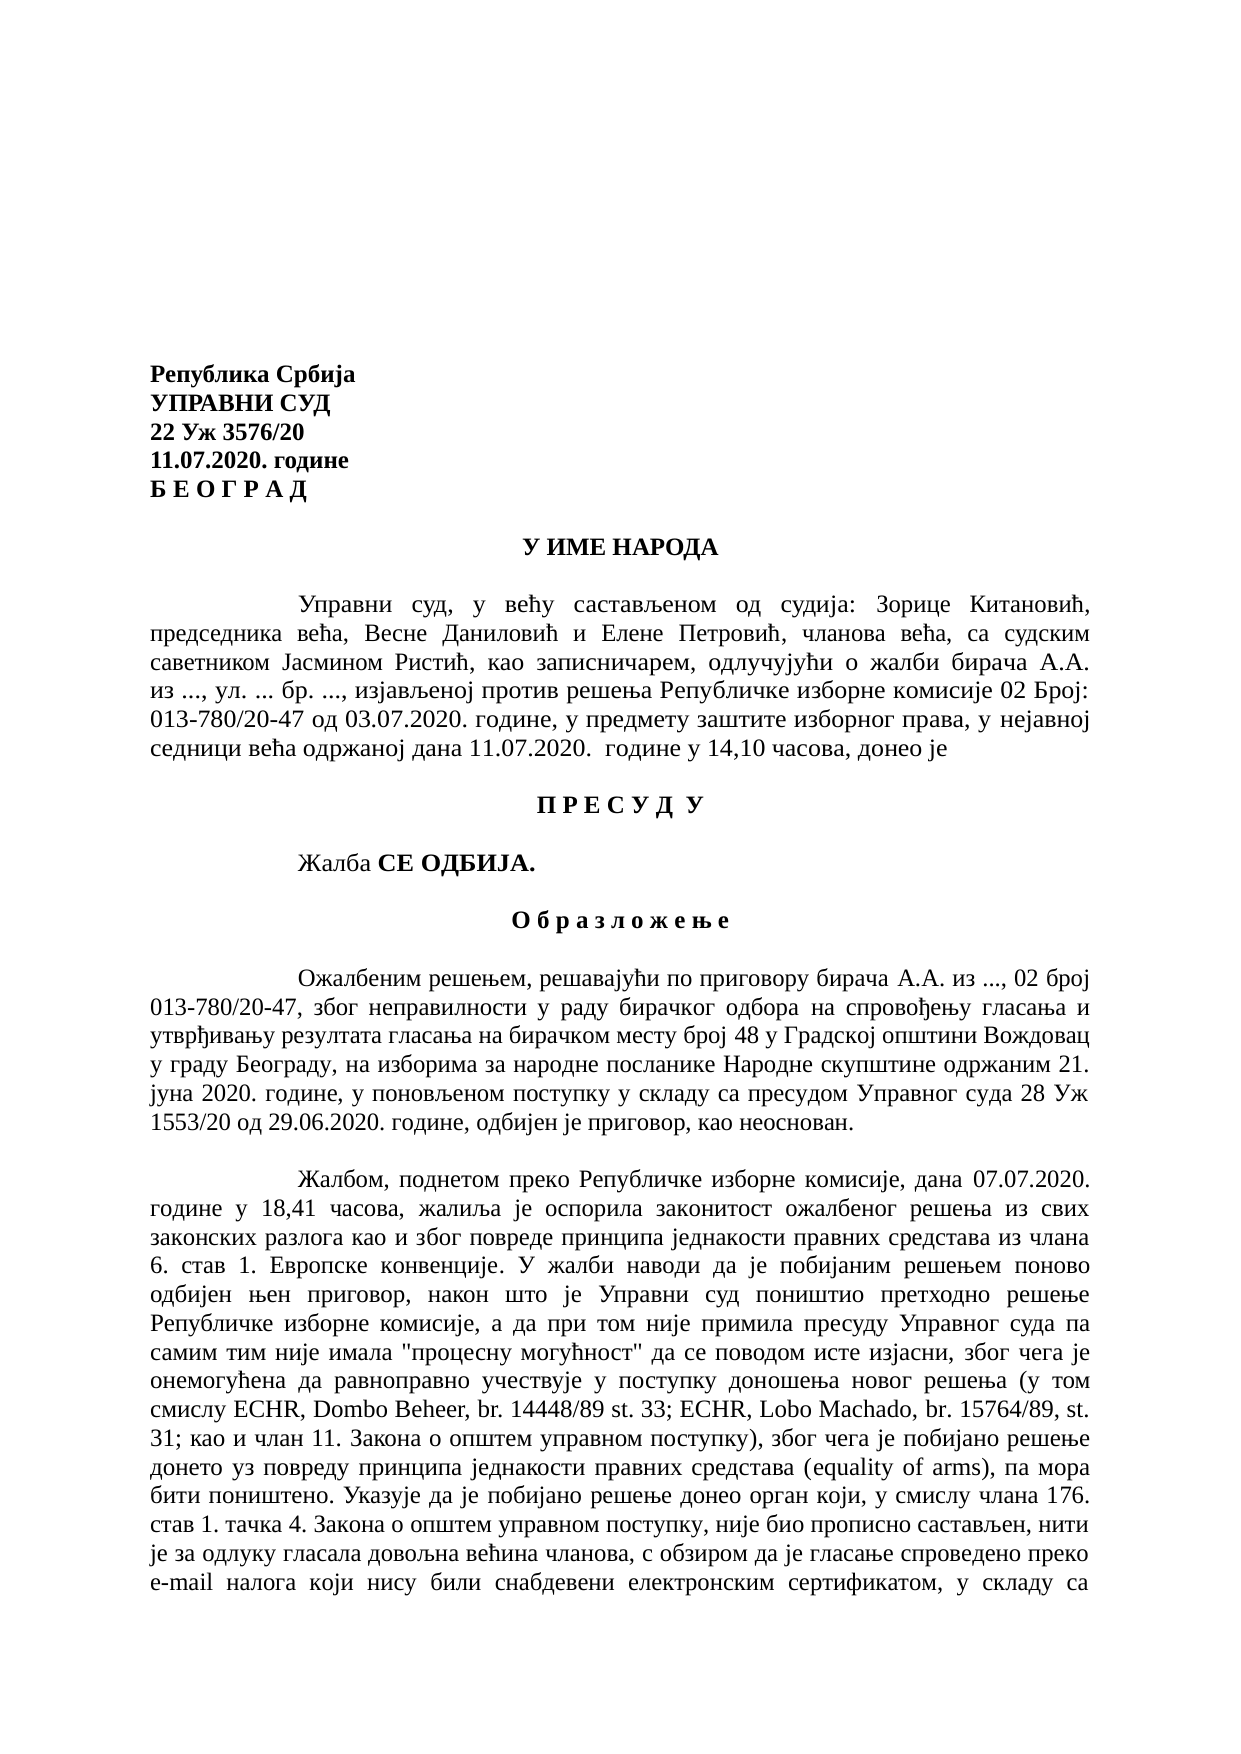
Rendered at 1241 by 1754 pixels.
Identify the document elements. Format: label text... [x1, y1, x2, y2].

text Управни суд, у већу састављеном од судија: Зорице Китановић, председника већа, Весне Даниловић и Елене Петровић, чланова већа, са судским саветником Јасмином Ристић, као записничарем, одлучујући о жалби бирача A.A. из ..., ул. ... бр. ..., изјављеној против решења Републичке изборне комисије 02 Број: 013-780/20-47 од 03.07.2020. године, у предмету заштите изборног права, у нејавној седници већа одржаној дана 11.07.2020. године у 14,10 часова, донео је [150, 589, 1090, 762]
text У ИМЕ НАРОДА [150, 532, 1090, 560]
text Република Србија [150, 148, 1090, 388]
text О б р а з л о ж е њ е [150, 905, 1090, 934]
text Б Е О Г Р А Д [150, 474, 1090, 503]
text 22 Уж 3576/20 [150, 417, 1090, 445]
text Жалба СЕ ОДБИЈА. [150, 848, 1090, 877]
text 11.07.2020. године [150, 445, 1090, 474]
text Жалбом, поднетом преко Републичке изборне комисије, дана 07.07.2020. године у 18,41 часова, жалиља је оспорила законитост ожалбеног решења из свих законских разлога као и због повреде принципа једнакости правних средстава из члана 6. став 1. Европске конвенције. У жалби наводи да је побијаним решењем поново одбијен њен приговор, након што је Управни суд поништио претходно решење Републичке изборне комисије, а да при том није примила пресуду Управног суда па самим тим није имала "процесну могућност" да се поводом исте изјасни, због чега је онемогућена да равноправно учествује у поступку доношења новог решења (у том смислу ECHR, Dombo Beheer, br. 14448/89 st. 33; ECHR, Lobo Machado, br. 15764/89, st. 31; као и члан 11. Закона о општем управном поступку), због чега је побијано решење донето уз повреду принципа једнакости правних средстава (equality of arms), па мора бити поништено. Указује да је побијано решење донео орган који, у смислу члана 176. став 1. тачка 4. Закона о општем управном поступку, није био прописно састављен, нити је за одлуку гласала довољна већина чланова, с обзиром да је гласање спроведено преко e-mail налога који нису били снабдевени електронским сертификатом, у складу са [150, 1164, 1090, 1595]
text П Р Е С У Д У [150, 790, 1090, 819]
text УПРАВНИ СУД [150, 388, 1090, 417]
text Ожалбеним решењем, решавајући по приговору бирача A.A. из ..., 02 број 013-780/20-47, због неправилности у раду бирачког одбора на спровођењу гласања и утврђивању резултата гласања на бирачком месту број 48 у Градској општини Вoждовац у граду Београду, на изборима за народне посланике Народне скупштине одржаним 21. јуна 2020. године, у поновљеном поступку у складу са пресудом Управног суда 28 Уж 1553/20 од 29.06.2020. године, одбијен је приговор, као неоснован. [150, 963, 1090, 1135]
